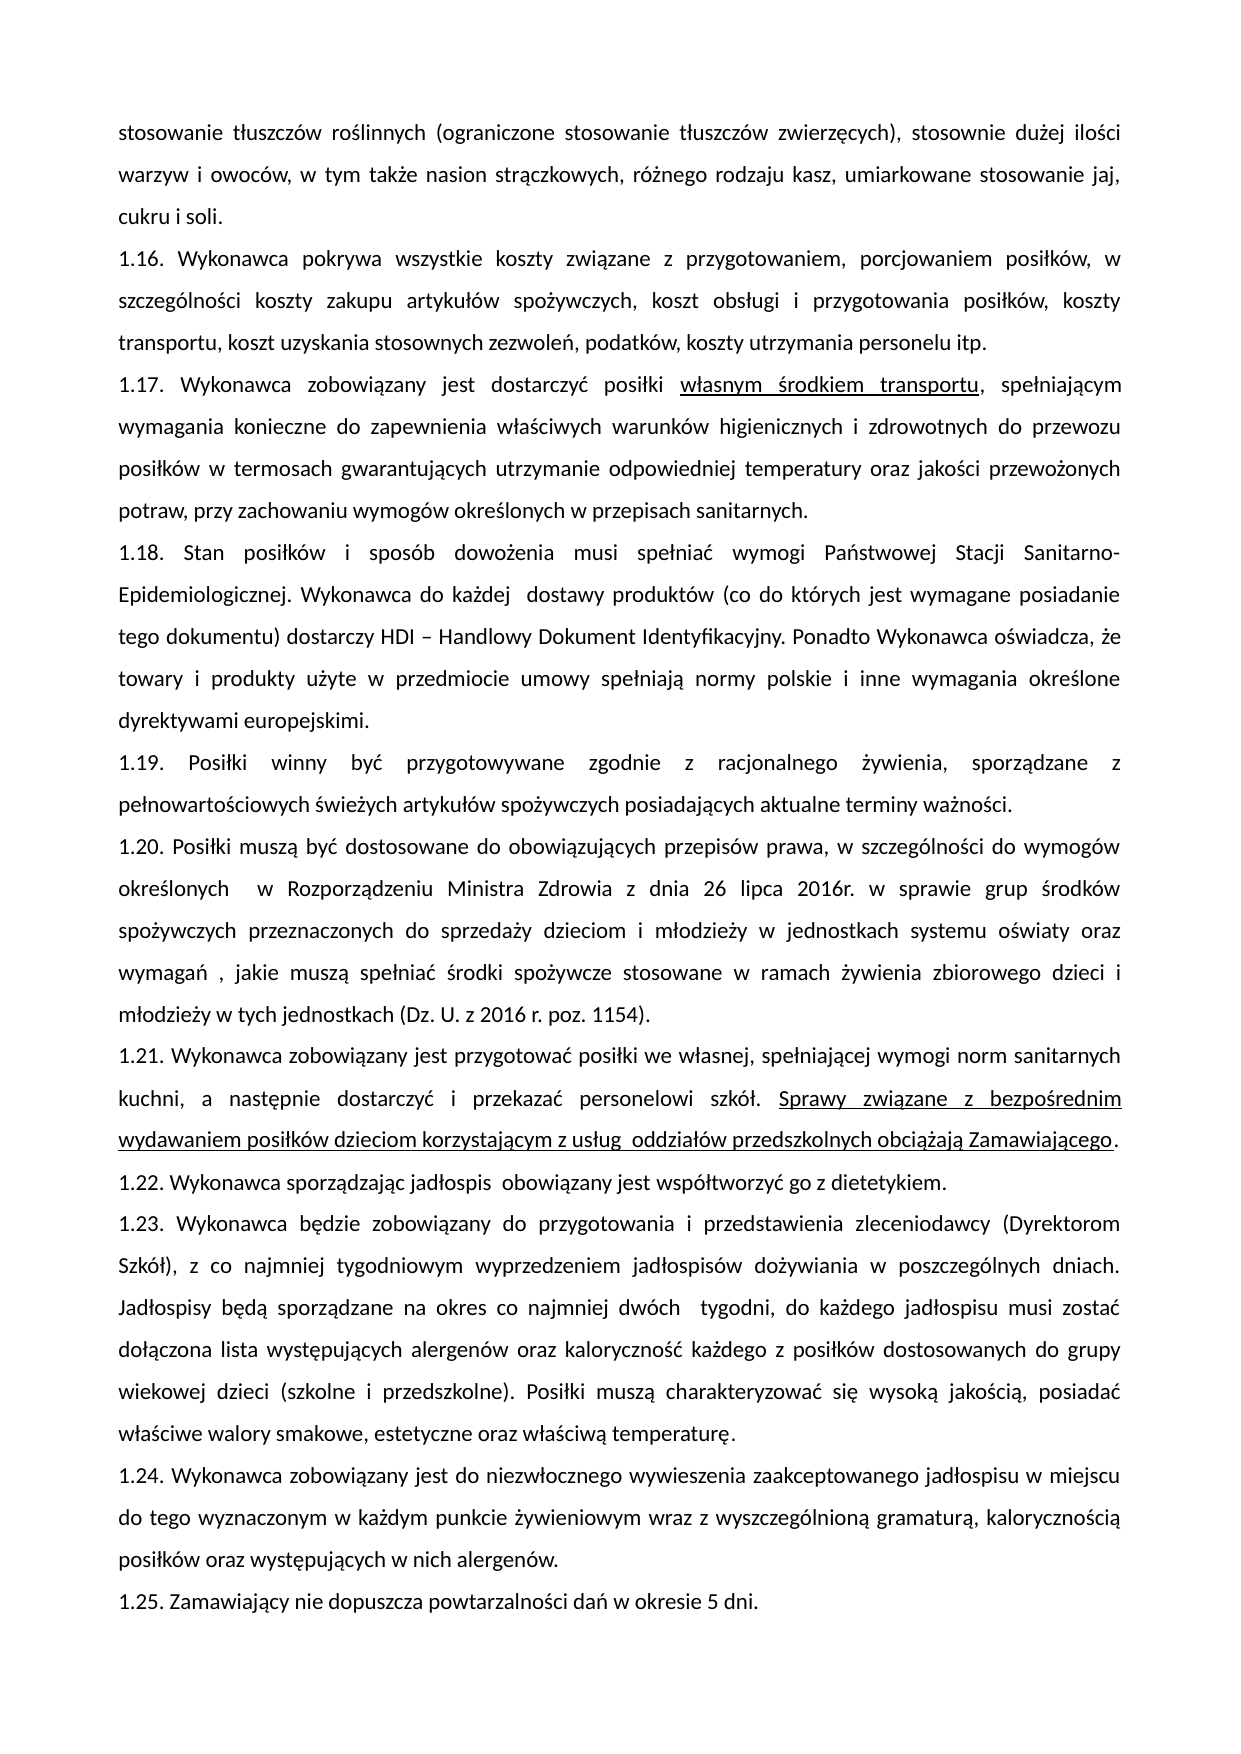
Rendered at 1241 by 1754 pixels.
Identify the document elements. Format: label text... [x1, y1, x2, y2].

text 1.21. Wykonawca zobowiązany jest przygotować posiłki we własnej, spełniającej wymogi norm sanitarnych kuchni, a następnie dostarczyć i przekazać personelowi szkół. Sprawy związane z bezpośrednim wydawaniem posiłków dzieciom korzystającym z usług oddziałów przedszkolnych obciążają Zamawiającego. [118, 1042, 1122, 1154]
text 1.22. Wykonawca sporządzając jadłospis obowiązany jest współtworzyć go z dietetykiem. [118, 1168, 1122, 1196]
text 1.18. Stan posiłków i sposób dowożenia musi spełniać wymogi Państwowej Stacji Sanitarno-Epidemiologicznej. Wykonawca do każdej dostawy produktów (co do których jest wymagane posiadanie tego dokumentu) dostarczy HDI – Handlowy Dokument Identyfikacyjny. Ponadto Wykonawca oświadcza, że towary i produkty użyte w przedmiocie umowy spełniają normy polskie i inne wymagania określone dyrektywami europejskimi. [118, 538, 1122, 734]
text 1.16. Wykonawca pokrywa wszystkie koszty związane z przygotowaniem, porcjowaniem posiłków, w szczególności koszty zakupu artykułów spożywczych, koszt obsługi i przygotowania posiłków, koszty transportu, koszt uzyskania stosownych zezwoleń, podatków, koszty utrzymania personelu itp. [118, 244, 1122, 356]
text 1.24. Wykonawca zobowiązany jest do niezwłocznego wywieszenia zaakceptowanego jadłospisu w miejscu do tego wyznaczonym w każdym punkcie żywieniowym wraz z wyszczególnioną gramaturą, kalorycznością posiłków oraz występujących w nich alergenów. [118, 1461, 1122, 1573]
text 1.17. Wykonawca zobowiązany jest dostarczyć posiłki własnym środkiem transportu, spełniającym wymagania konieczne do zapewnienia właściwych warunków higienicznych i zdrowotnych do przewozu posiłków w termosach gwarantujących utrzymanie odpowiedniej temperatury oraz jakości przewożonych potraw, przy zachowaniu wymogów określonych w przepisach sanitarnych. [118, 370, 1122, 524]
text 1.25. Zamawiający nie dopuszcza powtarzalności dań w okresie 5 dni. [118, 1587, 1122, 1615]
text stosowanie tłuszczów roślinnych (ograniczone stosowanie tłuszczów zwierzęcych), stosownie dużej ilości warzyw i owoców, w tym także nasion strączkowych, różnego rodzaju kasz, umiarkowane stosowanie jaj, cukru i soli. [118, 118, 1122, 230]
text 1.19. Posiłki winny być przygotowywane zgodnie z racjonalnego żywienia, sporządzane z pełnowartościowych świeżych artykułów spożywczych posiadających aktualne terminy ważności. [118, 748, 1122, 818]
text 1.23. Wykonawca będzie zobowiązany do przygotowania i przedstawienia zleceniodawcy (Dyrektorom Szkół), z co najmniej tygodniowym wyprzedzeniem jadłospisów dożywiania w poszczególnych dniach. Jadłospisy będą sporządzane na okres co najmniej dwóch tygodni, do każdego jadłospisu musi zostać dołączona lista występujących alergenów oraz kaloryczność każdego z posiłków dostosowanych do grupy wiekowej dzieci (szkolne i przedszkolne). Posiłki muszą charakteryzować się wysoką jakością, posiadać właściwe walory smakowe, estetyczne oraz właściwą temperaturę. [118, 1209, 1122, 1447]
text 1.20. Posiłki muszą być dostosowane do obowiązujących przepisów prawa, w szczególności do wymogów określonych w Rozporządzeniu Ministra Zdrowia z dnia 26 lipca 2016r. w sprawie grup środków spożywczych przeznaczonych do sprzedaży dzieciom i młodzieży w jednostkach systemu oświaty oraz wymagań , jakie muszą spełniać środki spożywcze stosowane w ramach żywienia zbiorowego dzieci i młodzieży w tych jednostkach (Dz. U. z 2016 r. poz. 1154). [118, 832, 1122, 1028]
